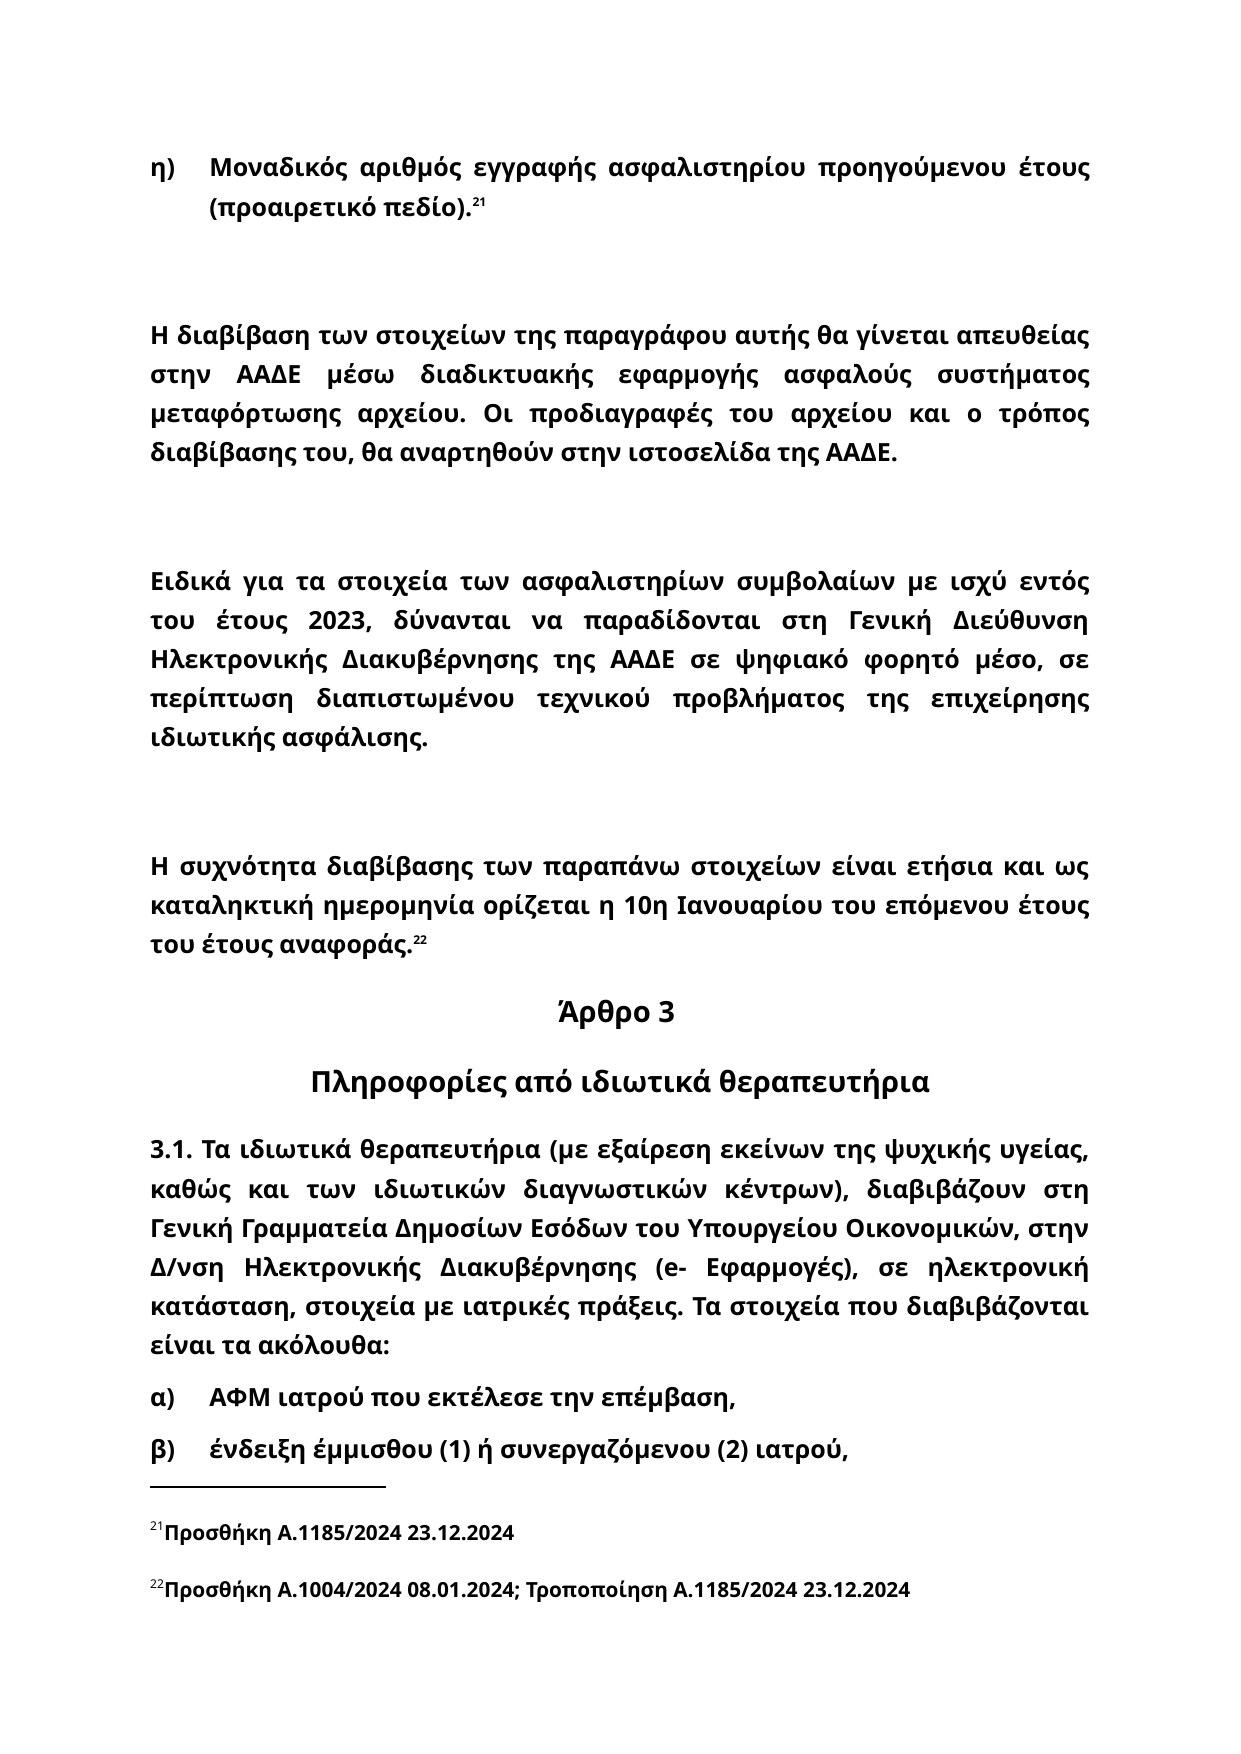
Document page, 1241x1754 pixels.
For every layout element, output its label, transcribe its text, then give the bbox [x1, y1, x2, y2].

text 3.1. Τα ιδιωτικά θεραπευτήρια (με εξαίρεση εκείνων της ψυχικής υγείας, καθώς και των ιδιωτικών διαγνωστικών κέντρων), διαβιβάζουν στη Γενική Γραμματεία Δημοσίων Εσόδων του Υπουργείου Οικονομικών, στην Δ/νση Ηλεκτρονικής Διακυβέρνησης (e- Εφαρμογές), σε ηλεκτρονική κατάσταση, στοιχεία με ιατρικές πράξεις. Τα στοιχεία που διαβιβάζονται είναι τα ακόλουθα: [150, 1132, 1090, 1362]
list η) Μοναδικός αριθμός εγγραφής ασφαλιστηρίου προηγούμενου έτους (προαιρετικό πεδίο). [150, 150, 1090, 223]
text Προσθήκη A.1004/2024 08.01.2024; Τροποποίηση A.1185/2024 23.12.2024 [150, 1576, 1090, 1604]
list β) ένδειξη έμμισθου (1) ή συνεργαζόμενου (2) ιατρού, [150, 1431, 1090, 1465]
text Η συχνότητα διαβίβασης των παραπάνω στοιχείων είναι ετήσια και ως καταληκτική ημερομηνία ορίζεται η 10η Ιανουαρίου του επόμενου έτους του έτους αναφοράς. [150, 848, 1090, 961]
subtitle Πληροφορίες από ιδιωτικά θεραπευτήρια [150, 1061, 1090, 1101]
text Η διαβίβαση των στοιχείων της παραγράφου αυτής θα γίνεται απευθείας στην ΑΑΔΕ μέσω διαδικτυακής εφαρμογής ασφαλούς συστήματος μεταφόρτωσης αρχείου. Οι προδιαγραφές του αρχείου και ο τρόπος διαβίβασης του, θα αναρτηθούν στην ιστοσελίδα της ΑΑΔΕ. [150, 317, 1090, 469]
text Ειδικά για τα στοιχεία των ασφαλιστηρίων συμβολαίων με ισχύ εντός του έτους 2023, δύνανται να παραδίδονται στη Γενική Διεύθυνση Ηλεκτρονικής Διακυβέρνησης της ΑΑΔΕ σε ψηφιακό φορητό μέσο, σε περίπτωση διαπιστωμένου τεχνικού προβλήματος της επιχείρησης ιδιωτικής ασφάλισης. [150, 563, 1090, 754]
list α) ΑΦΜ ιατρού που εκτέλεσε την επέμβαση, [150, 1379, 1090, 1414]
subtitle Άρθρο 3 [150, 991, 1090, 1031]
text Προσθήκη A.1185/2024 23.12.2024 [150, 1518, 1090, 1546]
